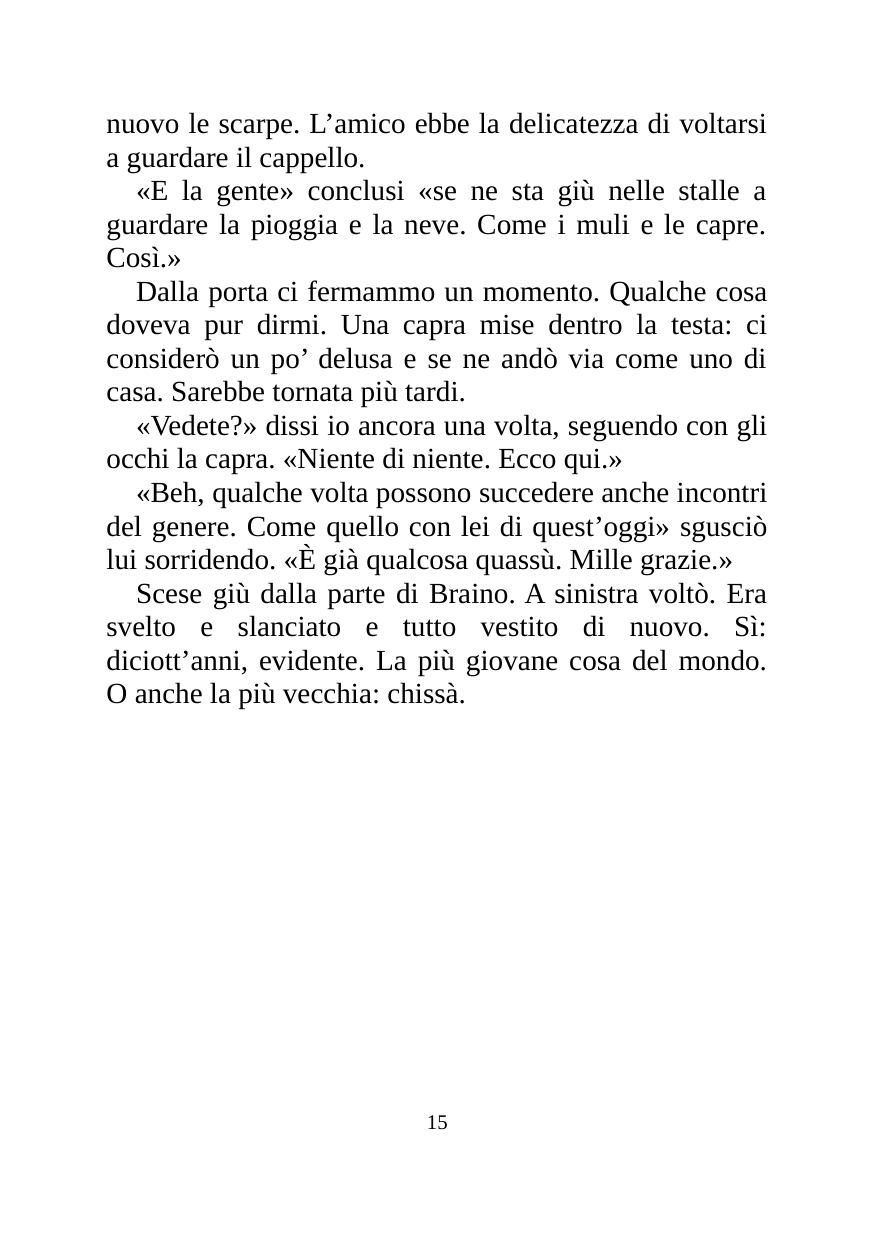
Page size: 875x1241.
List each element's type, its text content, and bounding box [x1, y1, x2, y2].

text Scese giù dalla parte di Braino. A sinistra voltò. Era svelto e slanciato e tutto vestito di nuovo. Sì: diciott’anni, evidente. La più giovane cosa del mondo. O anche la più vecchia: chissà. [106, 576, 768, 710]
text «E la gente» conclusi «se ne sta giù nelle stalle a guardare la pioggia e la neve. Come i muli e le capre. Così.» [106, 173, 768, 274]
text nuovo le scarpe. L’amico ebbe la delicatezza di voltarsi a guardare il cappello. [106, 106, 768, 173]
text «Vedete?» dissi io ancora una volta, seguendo con gli occhi la capra. «Niente di niente. Ecco qui.» [106, 408, 768, 475]
text Dalla porta ci fermammo un momento. Qualche cosa doveva pur dirmi. Una capra mise dentro la testa: ci considerò un po’ delusa e se ne andò via come uno di casa. Sarebbe tornata più tardi. [106, 274, 768, 408]
text «Beh, qualche volta possono succedere anche incontri del genere. Come quello con lei di quest’oggi» sgusciò lui sorridendo. «È già qualcosa quassù. Mille grazie.» [106, 475, 768, 576]
